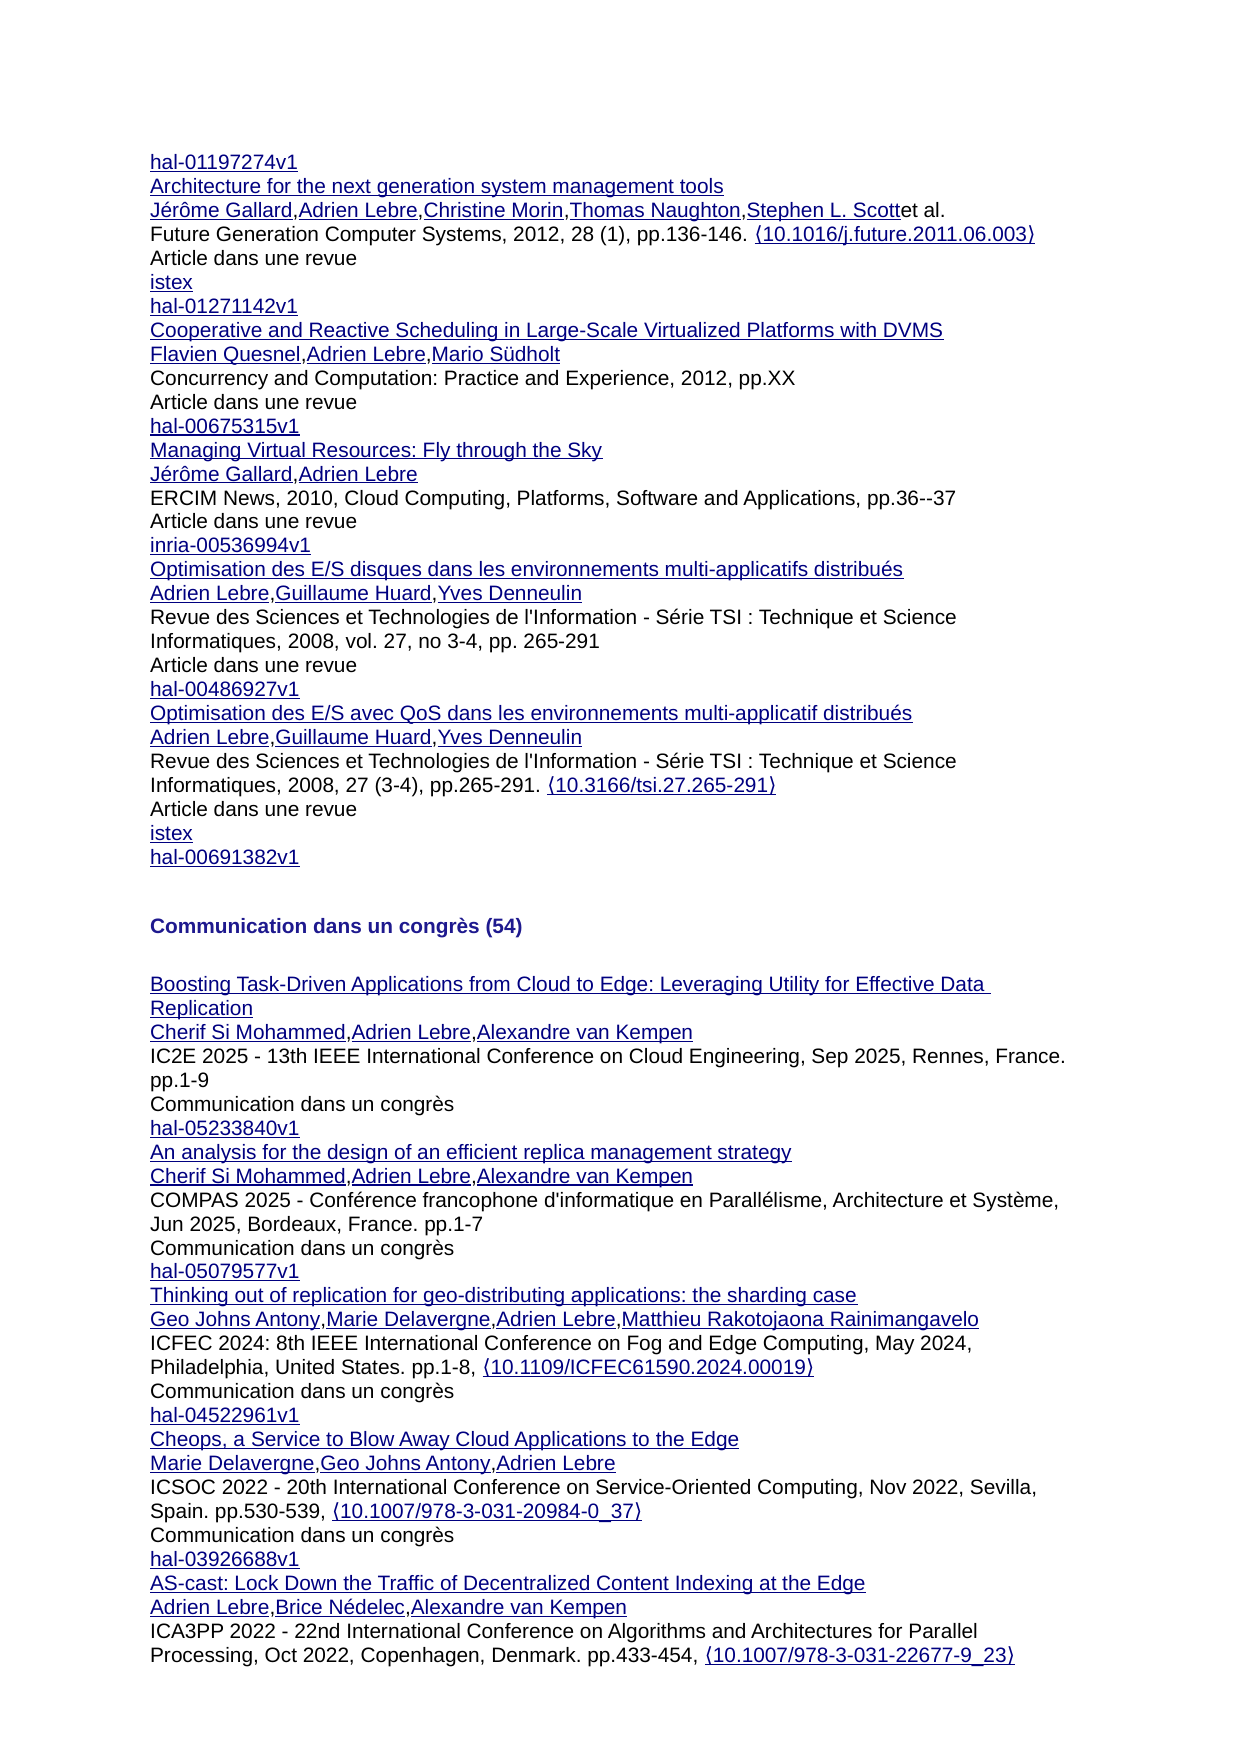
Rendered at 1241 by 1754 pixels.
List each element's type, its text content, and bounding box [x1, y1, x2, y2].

table_header Boosting Task-Driven Applications from Cloud to Edge: Leveraging Utility for Effective Data Replication Cherif Si Mohammed,Adrien Lebre,Alexandre van Kempen IC2E 2025 - 13th IEEE International Conference on Cloud Engineering, Sep 2025, Rennes, France. pp.1-9 Communication dans un congrès hal-05233840v1 [150, 972, 1090, 1139]
table_cell Cheops, a Service to Blow Away Cloud Applications to the Edge Marie Delavergne,Geo Johns Antony,Adrien Lebre ICSOC 2022 - 20th International Conference on Service-Oriented Computing, Nov 2022, Sevilla, Spain. pp.530-539, ⟨10.1007/978-3-031-20984-0_37⟩ Communication dans un congrès hal-03926688v1 [150, 1427, 1090, 1571]
table_cell hal-01197274v1 [150, 150, 1090, 174]
table_cell Cooperative and Reactive Scheduling in Large-Scale Virtualized Platforms with DVMS Flavien Quesnel,Adrien Lebre,Mario Südholt Concurrency and Computation: Practice and Experience, 2012, pp.XX Article dans une revue hal-00675315v1 [150, 318, 1090, 437]
table_cell Optimisation des E/S avec QoS dans les environnements multi-applicatif distribués Adrien Lebre,Guillaume Huard,Yves Denneulin Revue des Sciences et Technologies de l'Information - Série TSI : Technique et Science Informatiques, 2008, 27 (3-4), pp.265-291. ⟨10.3166/tsi.27.265-291⟩ Article dans une revue istex hal-00691382v1 [150, 701, 1090, 869]
table_cell An analysis for the design of an efficient replica management strategy Cherif Si Mohammed,Adrien Lebre,Alexandre van Kempen COMPAS 2025 - Conférence francophone d'informatique en Parallélisme, Architecture et Système, Jun 2025, Bordeaux, France. pp.1-7 Communication dans un congrès hal-05079577v1 [150, 1140, 1090, 1283]
table_cell Architecture for the next generation system management tools Jérôme Gallard,Adrien Lebre,Christine Morin,Thomas Naughton,Stephen L. Scottet al. Future Generation Computer Systems, 2012, 28 (1), pp.136-146. ⟨10.1016/j.future.2011.06.003⟩ Article dans une revue istex hal-01271142v1 [150, 174, 1090, 318]
table_cell Optimisation des E/S disques dans les environnements multi-applicatifs distribués Adrien Lebre,Guillaume Huard,Yves Denneulin Revue des Sciences et Technologies de l'Information - Série TSI : Technique et Science Informatiques, 2008, vol. 27, no 3-4, pp. 265-291 Article dans une revue hal-00486927v1 [150, 557, 1090, 701]
table_cell Managing Virtual Resources: Fly through the Sky Jérôme Gallard,Adrien Lebre ERCIM News, 2010, Cloud Computing, Platforms, Software and Applications, pp.36--37 Article dans une revue inria-00536994v1 [150, 438, 1090, 557]
table_cell Thinking out of replication for geo-distributing applications: the sharding case Geo Johns Antony,Marie Delavergne,Adrien Lebre,Matthieu Rakotojaona Rainimangavelo ICFEC 2024: 8th IEEE International Conference on Fog and Edge Computing, May 2024, Philadelphia, United States. pp.1-8, ⟨10.1109/ICFEC61590.2024.00019⟩ Communication dans un congrès hal-04522961v1 [150, 1283, 1090, 1427]
subtitle Communication dans un congrès (54) [150, 913, 1090, 937]
table_cell AS-cast: Lock Down the Traffic of Decentralized Content Indexing at the Edge Adrien Lebre,Brice Nédelec,Alexandre van Kempen ICA3PP 2022 - 22nd International Conference on Algorithms and Architectures for Parallel Processing, Oct 2022, Copenhagen, Denmark. pp.433-454, ⟨10.1007/978-3-031-22677-9_23⟩ [150, 1571, 1090, 1667]
